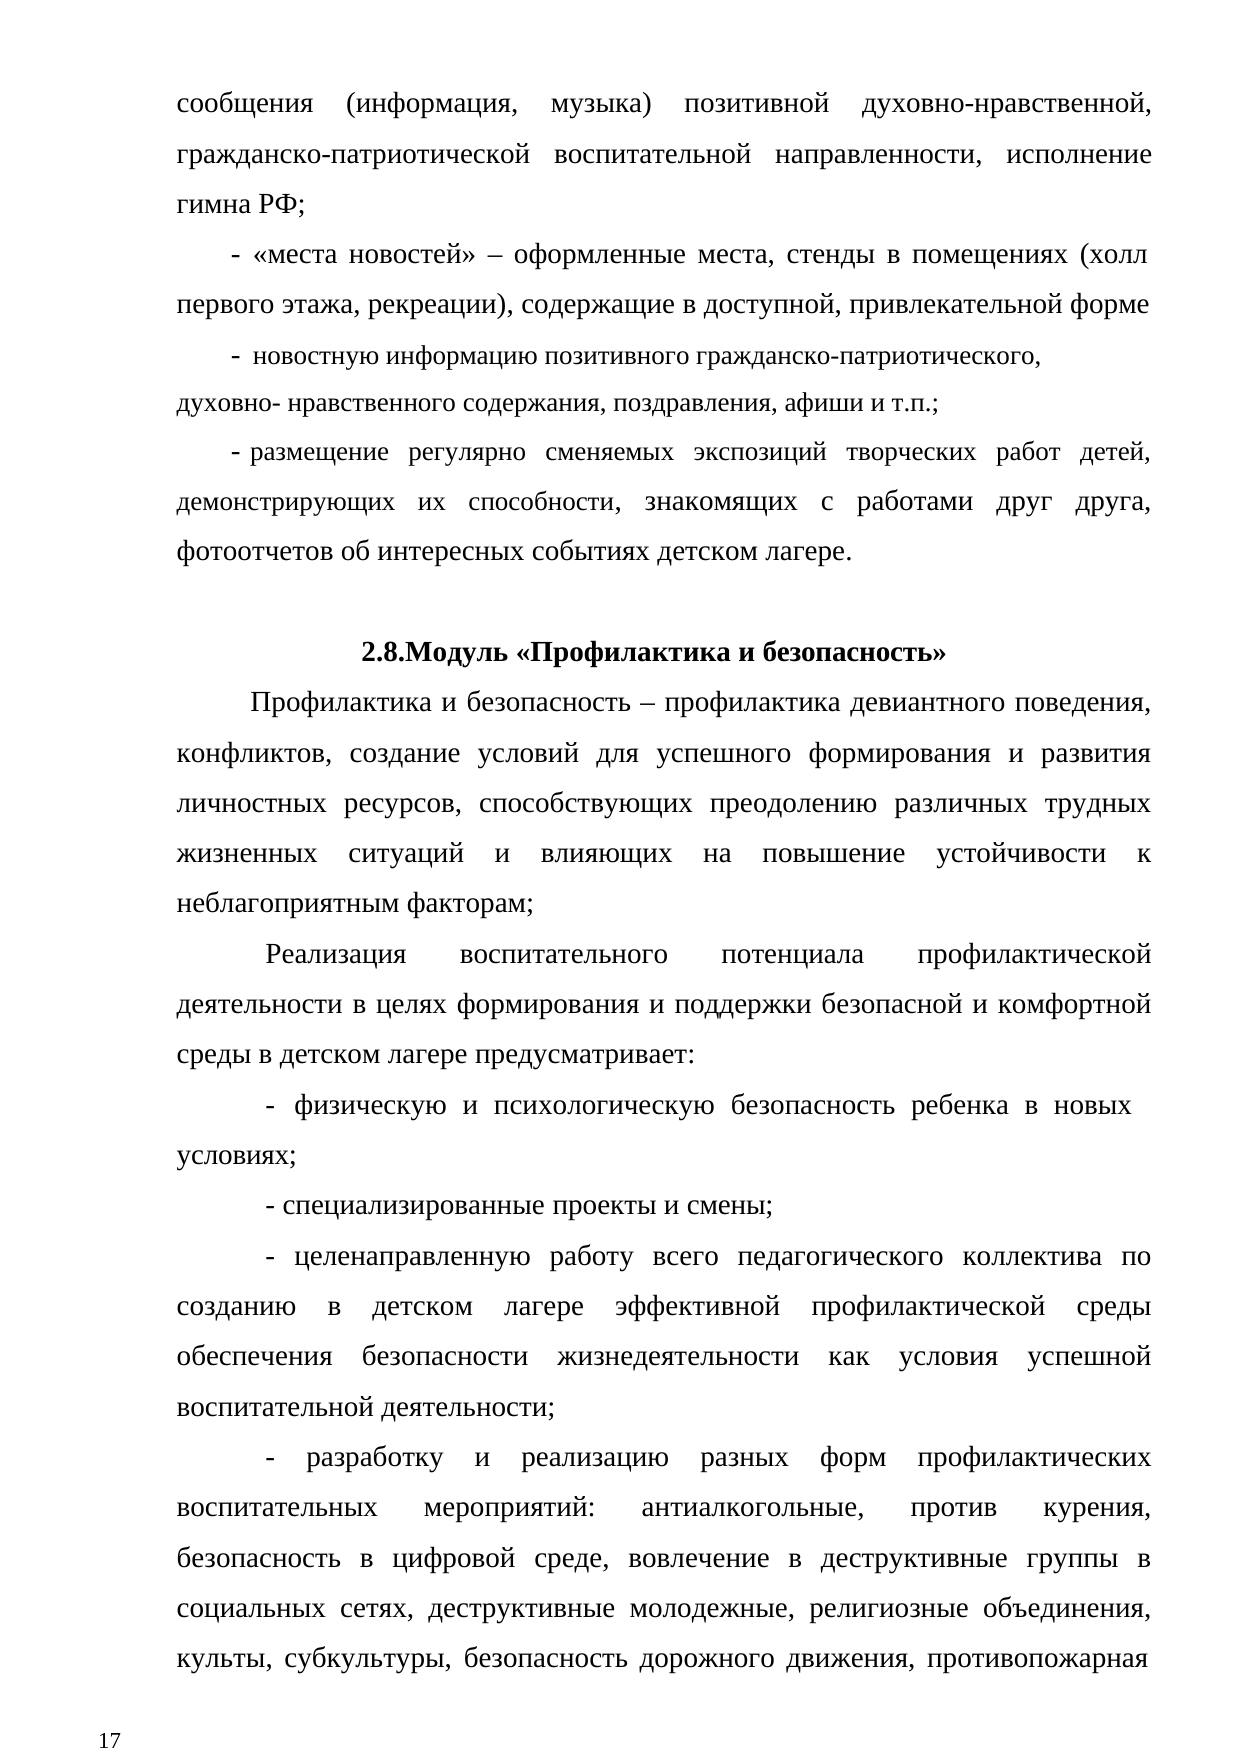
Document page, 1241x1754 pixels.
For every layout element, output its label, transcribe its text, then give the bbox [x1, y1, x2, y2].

text Реализация воспитательного потенциала профилактической деятельности в целях формирования и поддержки безопасной и комфортной среды в детском лагере предусматривает: [176, 936, 1152, 1070]
text Профилактика и безопасность – профилактика девиантного поведения, конфликтов, создание условий для успешного формирования и развития личностных ресурсов, способствующих преодолению различных трудных жизненных ситуаций и влияющих на повышение устойчивости к неблагоприятным факторам; [176, 684, 1152, 919]
list целенаправленную работу всего педагогического коллектива по созданию в детском лагере эффективной профилактической среды обеспечения безопасности жизнедеятельности как условия успешной воспитательной деятельности; [176, 1238, 1152, 1422]
list новостную информацию позитивного гражданско-патриотического, духовно- нравственного содержания, поздравления, афиши и т.п.; [176, 337, 1152, 417]
list сообщения (информация, музыка) позитивной духовно-нравственной, гражданско-патриотической воспитательной направленности, исполнение гимна РФ; [176, 85, 1153, 219]
list размещение регулярно сменяемых экспозиций творческих работ детей, демонстрирующих их способности, знакомящих с работами друг друга, фотоотчетов об интересных событиях детском лагере. [176, 433, 1152, 567]
list разработку и реализацию разных форм профилактических воспитательных мероприятий: антиалкогольные, против курения, безопасность в цифровой среде, вовлечение в деструктивные группы в социальных сетях, деструктивные молодежные, религиозные объединения, культы, субкультуры, безопасность дорожного движения, противопожарная [176, 1439, 1152, 1674]
list физическую и психологическую безопасность ребенка в новых условиях; [176, 1087, 1152, 1171]
list «места новостей» – оформленные места, стенды в помещениях (холл первого этажа, рекреации), содержащие в доступной, привлекательной форме [176, 236, 1152, 320]
subtitle 2.8.Модуль «Профилактика и безопасность» [157, 634, 1196, 668]
list специализированные проекты и смены; [265, 1188, 1196, 1221]
